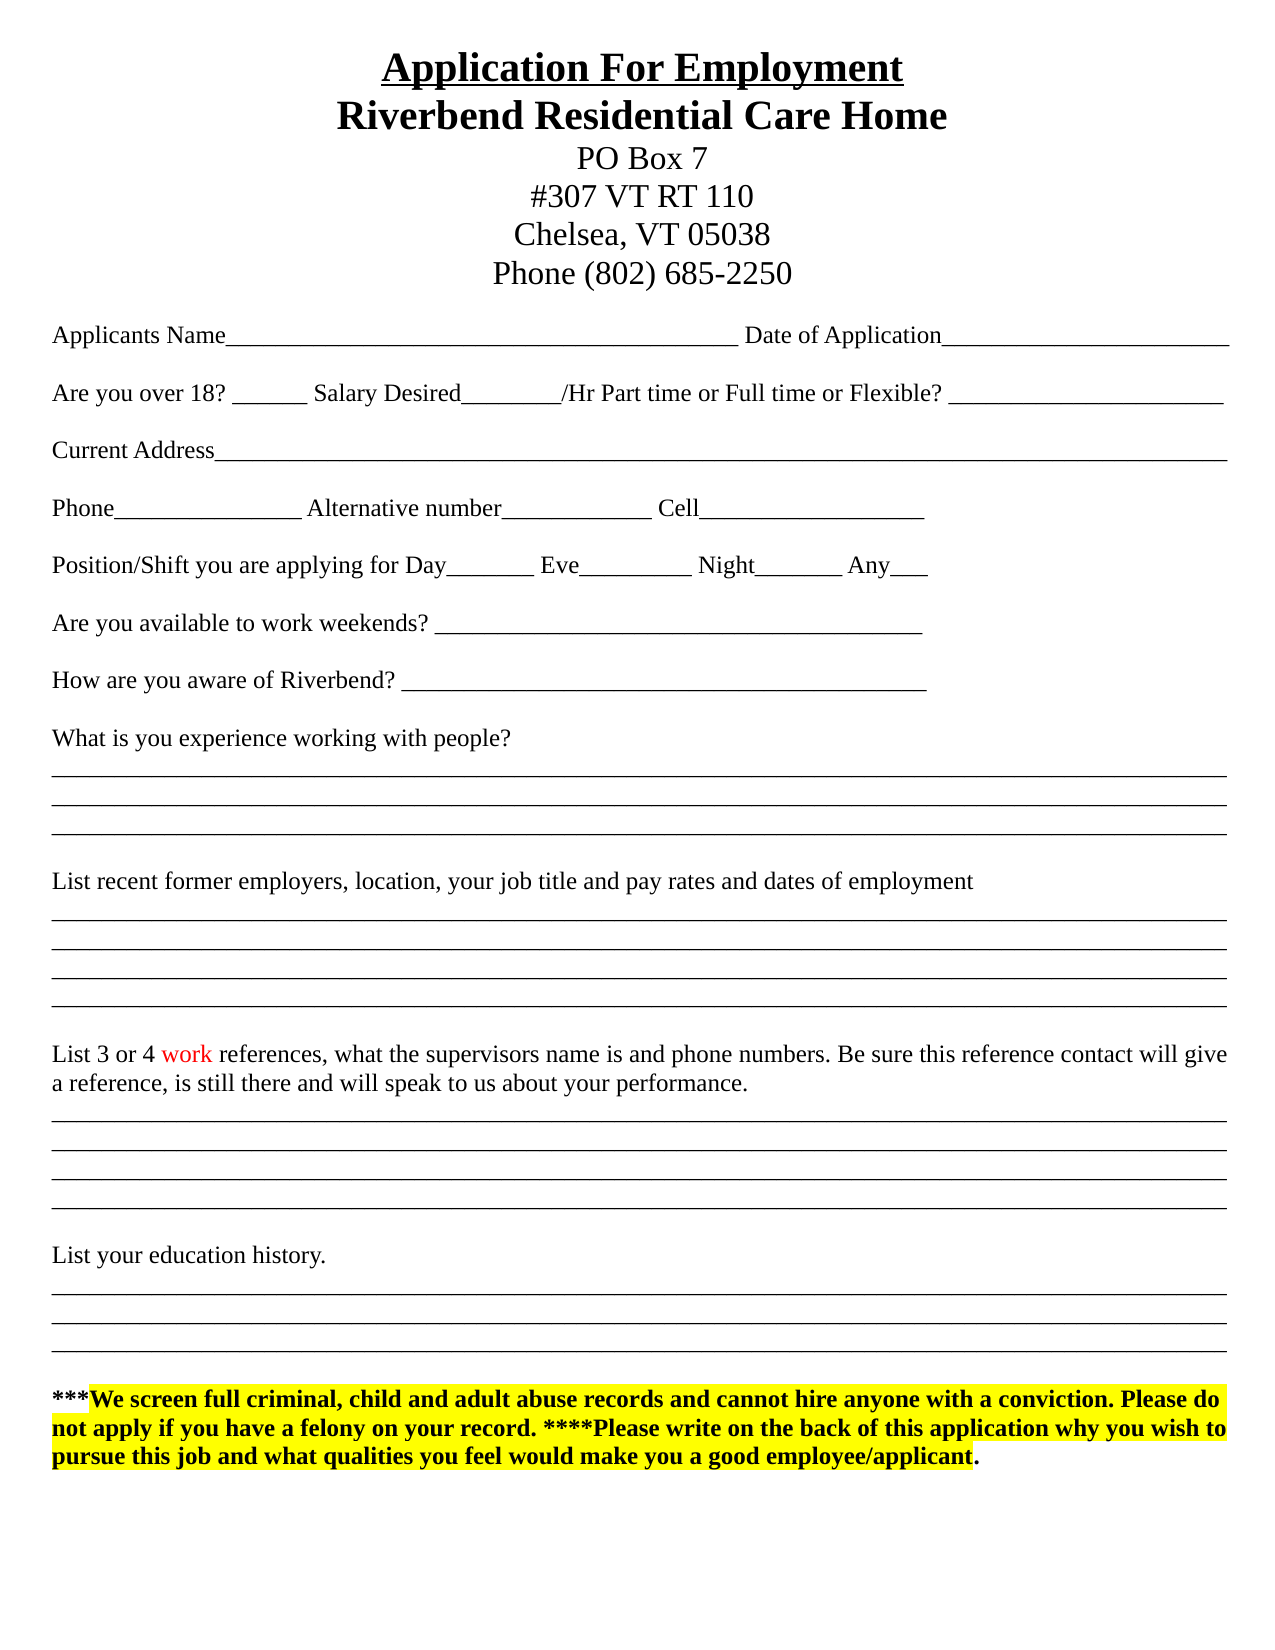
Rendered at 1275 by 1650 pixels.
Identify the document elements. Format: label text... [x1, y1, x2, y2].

text ____________________________________________________________________________________________________________________________________________________________________________________________ [52, 1096, 1233, 1154]
text #307 VT RT 110 [127, 176, 1158, 215]
text Phone (802) 685-2250 [127, 253, 1158, 291]
text ____________________________________________________________________________________________________________________________________________________________________________________________ [52, 895, 1233, 953]
text Are you available to work weekends? _______________________________________ [52, 608, 1233, 636]
text List 3 or 4 work references, what the supervisors name is and phone numbers. Be sure this reference contact will give a reference, is still there and will speak to us about your performance. [52, 1039, 1233, 1096]
text What is you experience working with people? __________________________________________________________________________________________________________________________________________________________________________________________________________________________________________________________________________________________ [52, 723, 1233, 838]
text List recent former employers, location, your job title and pay rates and dates of employment [52, 866, 1233, 895]
text Current Address_________________________________________________________________________________ [52, 435, 1233, 464]
text Position/Shift you are applying for Day_______ Eve_________ Night_______ Any___ [52, 550, 1233, 579]
text Are you over 18? ______ Salary Desired________/Hr Part time or Full time or Flexible? ______________________ [52, 378, 1233, 406]
text List your education history. [52, 1240, 1233, 1269]
text ***We screen full criminal, child and adult abuse records and cannot hire anyone with a conviction. Please do not apply if you have a felony on your record. ****Please write on the back of this application why you wish to pursue this job and what qualities you feel would make you a good employee/applicant. [52, 1384, 1233, 1470]
text Applicants Name_________________________________________ Date of Application_______________________ [52, 320, 1233, 349]
text Application For Employment [52, 42, 1233, 90]
text ______________________________________________________________________________________________ [52, 1326, 1233, 1355]
text PO Box 7 [127, 138, 1158, 176]
text ____________________________________________________________________________________________________________________________________________________________________________________________ [52, 953, 1233, 1010]
text Phone_______________ Alternative number____________ Cell__________________ [52, 493, 1233, 521]
text Riverbend Residential Care Home [127, 90, 1158, 138]
text How are you aware of Riverbend? __________________________________________ [52, 665, 1233, 694]
text Chelsea, VT 05038 [127, 215, 1158, 253]
text ____________________________________________________________________________________________________________________________________________________________________________________________ [52, 1269, 1233, 1326]
text ____________________________________________________________________________________________________________________________________________________________________________________________ [52, 1154, 1233, 1211]
